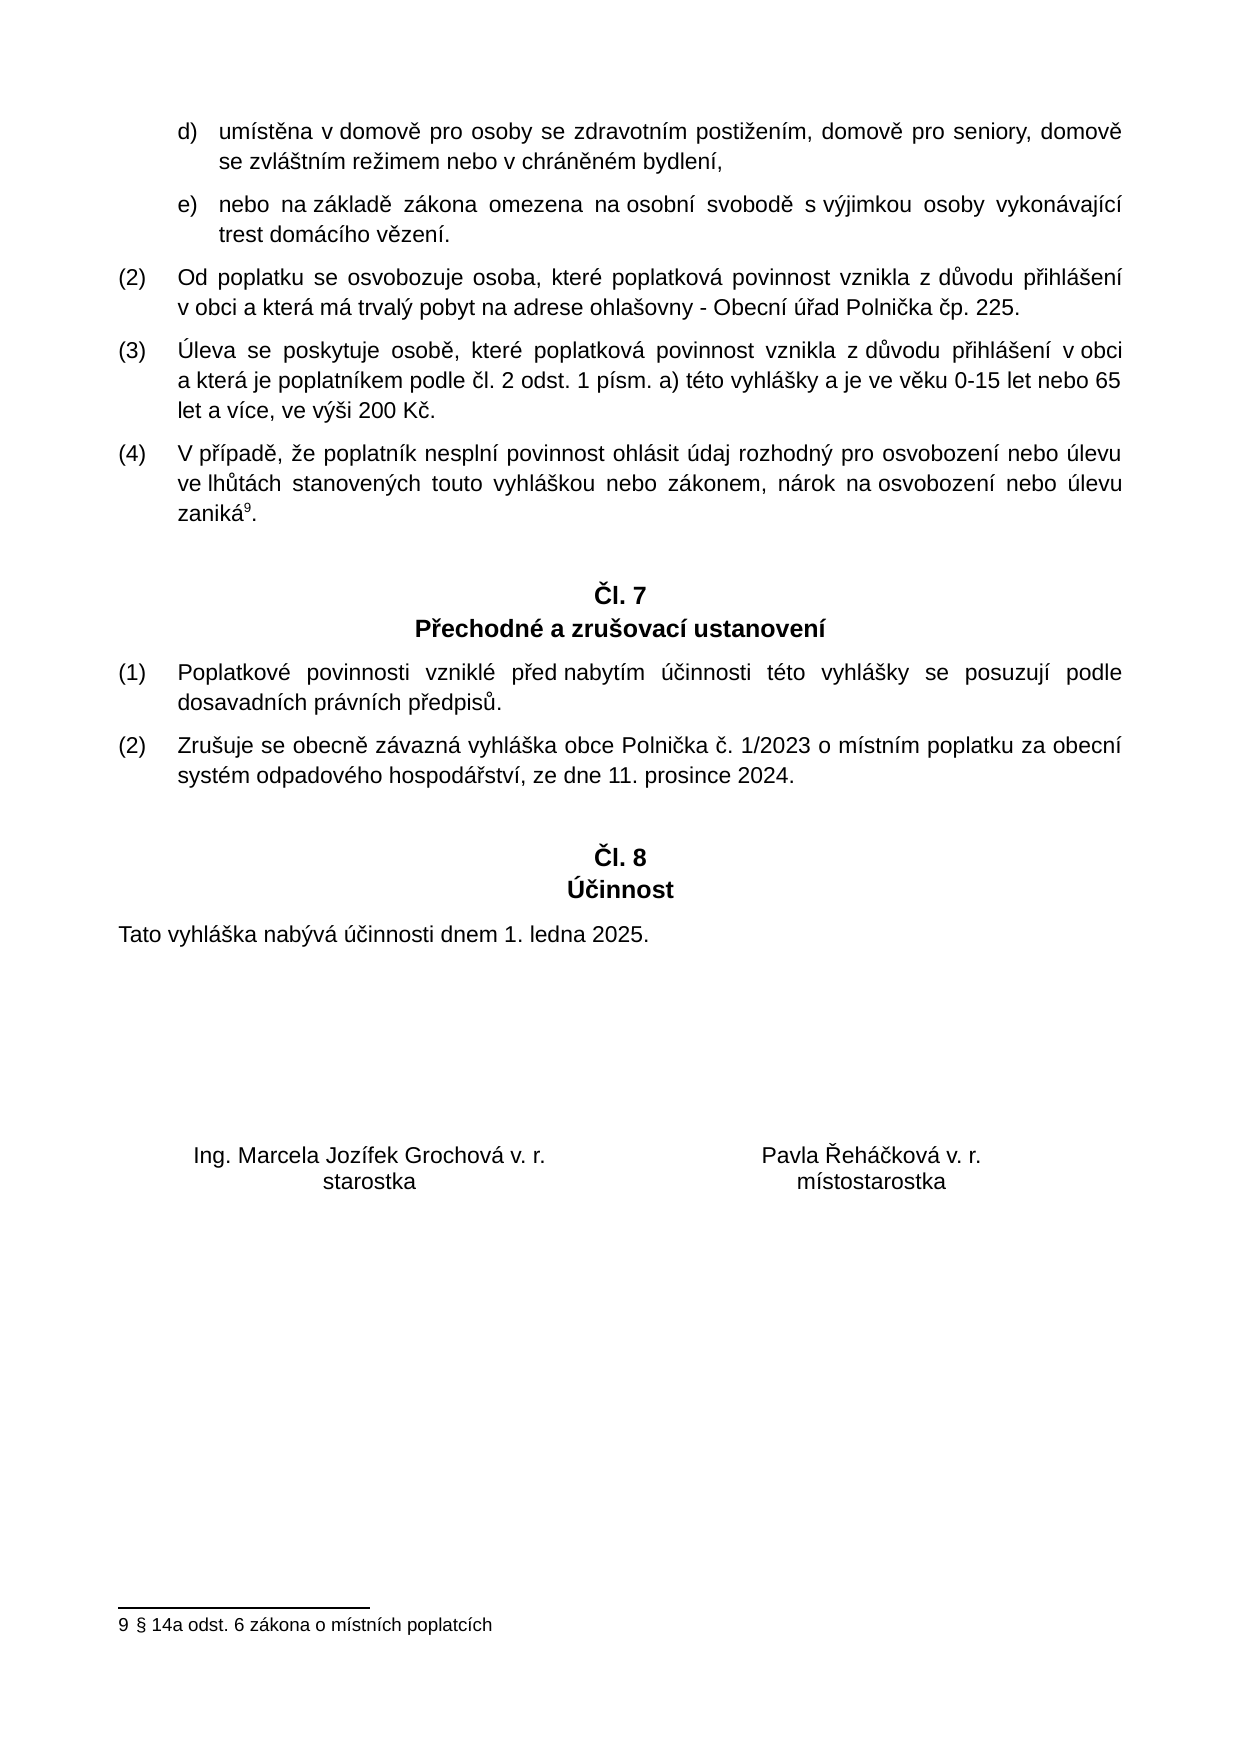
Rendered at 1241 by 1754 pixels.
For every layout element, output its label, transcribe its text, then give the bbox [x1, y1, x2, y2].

list Poplatkové povinnosti vzniklé před nabytím účinnosti této vyhlášky se posuzují podle dosavadních právních předpisů. [118, 659, 1122, 716]
list V případě, že poplatník nesplní povinnost ohlásit údaj rozhodný pro osvobození nebo úlevu ve lhůtách stanovených touto vyhláškou nebo zákonem, nárok na osvobození nebo úlevu zaniká. [118, 440, 1122, 527]
table_cell [118, 1200, 620, 1318]
list Úleva se poskytuje osobě, které poplatková povinnost vznikla z důvodu přihlášení v obci a která je poplatníkem podle čl. 2 odst. 1 písm. a) této vyhlášky a je ve věku 0-15 let nebo 65 let a více, ve výši 200 Kč. [118, 337, 1122, 424]
table_header Ing. Marcela Jozífek Grochová v. r. starostka [118, 1082, 620, 1200]
table_header Pavla Řeháčková v. r. místostarostka [620, 1082, 1122, 1200]
list § 14a odst. 6 zákona o místních poplatcích [118, 1614, 1122, 1635]
subtitle Čl. 7 Přechodné a zrušovací ustanovení [118, 581, 1122, 642]
list umístěna v domově pro osoby se zdravotním postižením, domově pro seniory, domově se zvláštním režimem nebo v chráněném bydlení, [177, 118, 1122, 175]
list Od poplatku se osvobozuje osoba, které poplatková povinnost vznikla z důvodu přihlášení v obci a která má trvalý pobyt na adrese ohlašovny - Obecní úřad Polnička čp. 225. [118, 264, 1122, 321]
text Tato vyhláška nabývá účinnosti dnem 1. ledna 2025. [118, 921, 1122, 947]
list nebo na základě zákona omezena na osobní svobodě s výjimkou osoby vykonávající trest domácího vězení. [177, 191, 1122, 248]
table_cell [620, 1200, 1122, 1318]
list Zrušuje se obecně závazná vyhláška obce Polnička č. 1/2023 o místním poplatku za obecní systém odpadového hospodářství, ze dne 11. prosince 2024. [118, 732, 1122, 789]
subtitle Čl. 8 Účinnost [118, 842, 1122, 904]
